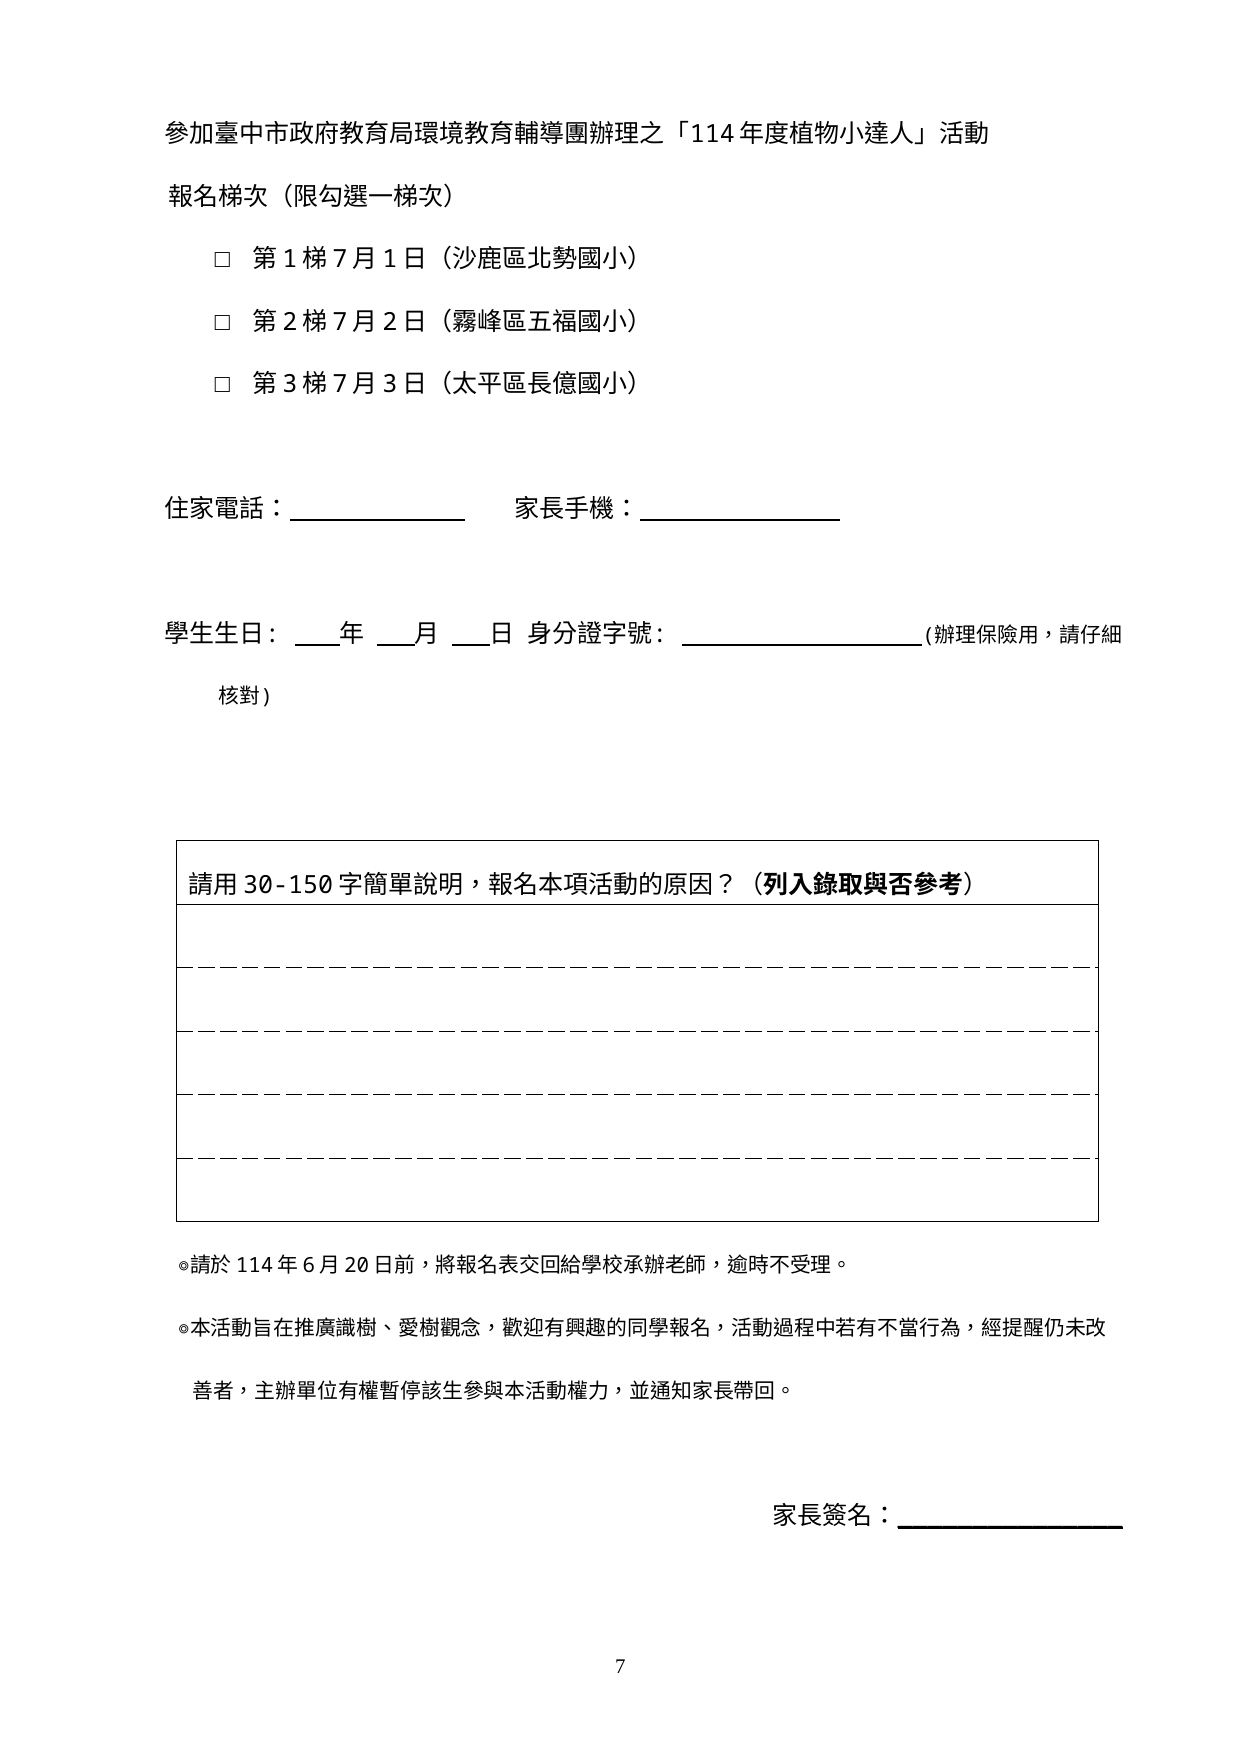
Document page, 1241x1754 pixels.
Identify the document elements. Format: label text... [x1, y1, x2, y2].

list 第3梯7月3日（太平區長億國小） [214, 340, 1122, 402]
table_header 請用30-150字簡單說明，報名本項活動的原因？（列入錄取與否參考） [177, 841, 1098, 903]
text ◎本活動旨在推廣識樹、愛樹觀念，歡迎有興趣的同學報名，活動過程中若有不當行為，經提醒仍未改善者，主辦單位有權暫停該生參與本活動權力，並通知家長帶回。 [177, 1285, 1122, 1410]
text ◎請於114年6月20日前，將報名表交回給學校承辦老師，逾時不受理。 [177, 1222, 1122, 1285]
table_cell [177, 1094, 1098, 1158]
table_cell [177, 1158, 1098, 1221]
text 家長簽名：_______________ [164, 1472, 1122, 1535]
table_cell [177, 1031, 1098, 1094]
text 參加臺中市政府教育局環境教育輔導團辦理之「114年度植物小達人」活動 [164, 90, 1122, 152]
list 第1梯7月1日（沙鹿區北勢國小） [214, 215, 1122, 277]
table_cell [177, 905, 1098, 967]
table_cell [177, 967, 1098, 1031]
list 第2梯7月2日（霧峰區五福國小） [214, 277, 1122, 340]
text 學生生日: 年 月 日 身分證字號: (辦理保險用，請仔細核對) [164, 590, 1122, 715]
text 住家電話： 家長手機： [164, 465, 1122, 527]
text 報名梯次（限勾選一梯次） [118, 152, 1122, 215]
